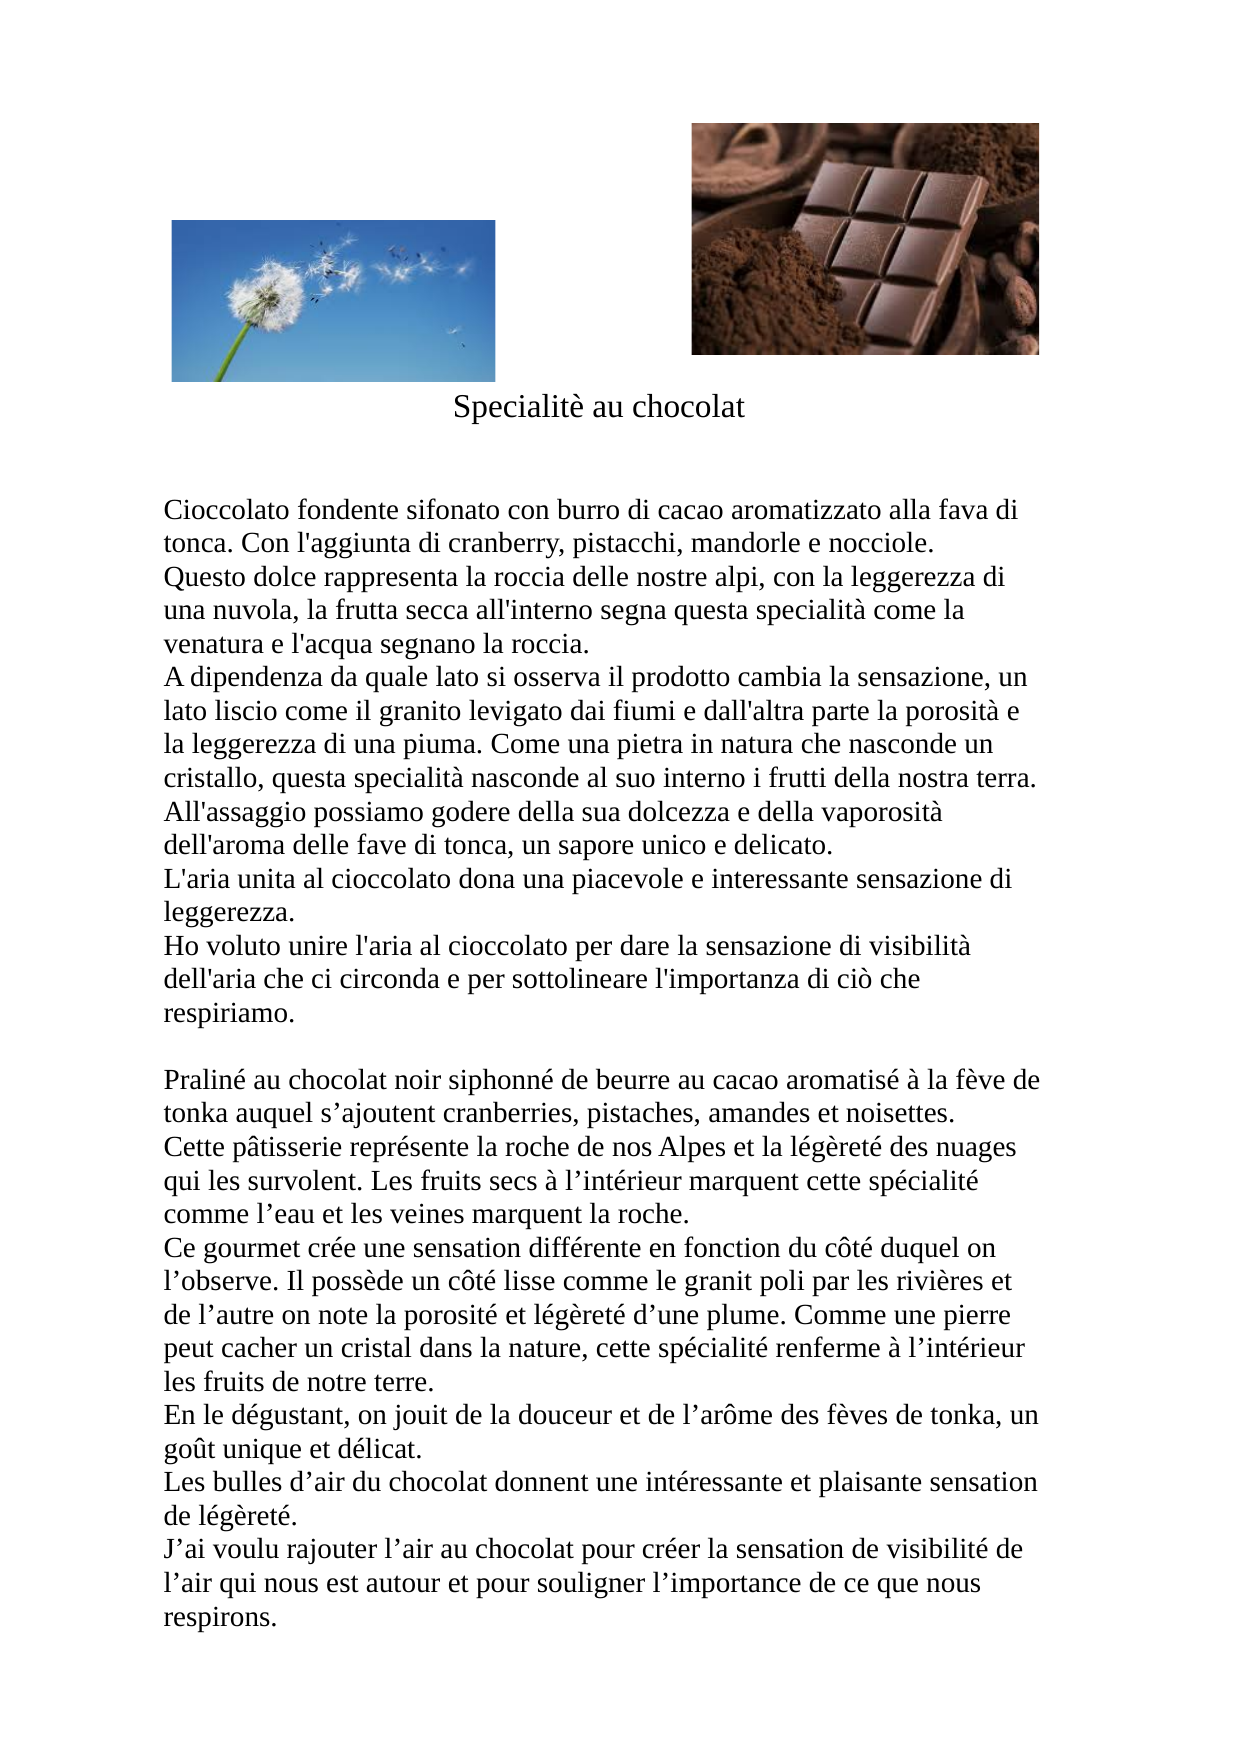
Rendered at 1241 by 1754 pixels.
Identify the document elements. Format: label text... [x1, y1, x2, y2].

text L'aria unita al cioccolato dona una piacevole e interessante sensazione di leggerezza. [163, 861, 1043, 928]
text A dipendenza da quale lato si osserva il prodotto cambia la sensazione, un lato liscio come il granito levigato dai fiumi e dall'altra parte la porosità e la leggerezza di una piuma. Come una pietra in natura che nasconde un cristallo, questa specialità nasconde al suo interno i frutti della nostra terra. [163, 659, 1043, 794]
text Ho voluto unire l'aria al cioccolato per dare la sensazione di visibilità dell'aria che ci circonda e per sottolineare l'importanza di ciò che respiriamo. [163, 928, 1043, 1028]
text Cioccolato fondente sifonato con burro di cacao aromatizzato alla fava di tonca. Con l'aggiunta di cranberry, pistacchi, mandorle e nocciole. [163, 492, 1043, 559]
text Ce gourmet crée une sensation différente en fonction du côté duquel on l’observe. Il possède un côté lisse comme le granit poli par les rivières et de l’autre on note la porosité et légèreté d’une plume. Comme une pierre peut cacher un cristal dans la nature, cette spécialité renferme à l’intérieur les fruits de notre terre. [163, 1230, 1043, 1397]
text Les bulles d’air du chocolat donnent une intéressante et plaisante sensation de légèreté. [163, 1464, 1043, 1532]
text Cette pâtisserie représente la roche de nos Alpes et la légèreté des nuages qui les survolent. Les fruits secs à l’intérieur marquent cette spécialité comme l’eau et les veines marquent la roche. [163, 1129, 1043, 1230]
text Questo dolce rappresenta la roccia delle nostre alpi, con la leggerezza di una nuvola, la frutta secca all'interno segna questa specialità come la venatura e l'acqua segnano la roccia. [163, 559, 1043, 659]
text En le dégustant, on jouit de la douceur et de l’arôme des fèves de tonka, un goût unique et délicat. [163, 1397, 1043, 1464]
text Praliné au chocolat noir siphonné de beurre au cacao aromatisé à la fève de tonka auquel s’ajoutent cranberries, pistaches, amandes et noisettes. [163, 1062, 1043, 1129]
text Specialitè au chocolat [163, 386, 1043, 425]
picture [691, 123, 1040, 355]
text J’ai voulu rajouter l’air au chocolat pour créer la sensation de visibilité de l’air qui nous est autour et pour souligner l’importance de ce que nous respirons. [163, 1532, 1043, 1632]
text All'assaggio possiamo godere della sua dolcezza e della vaporosità dell'aroma delle fave di tonca, un sapore unico e delicato. [163, 794, 1043, 861]
picture [171, 220, 496, 382]
